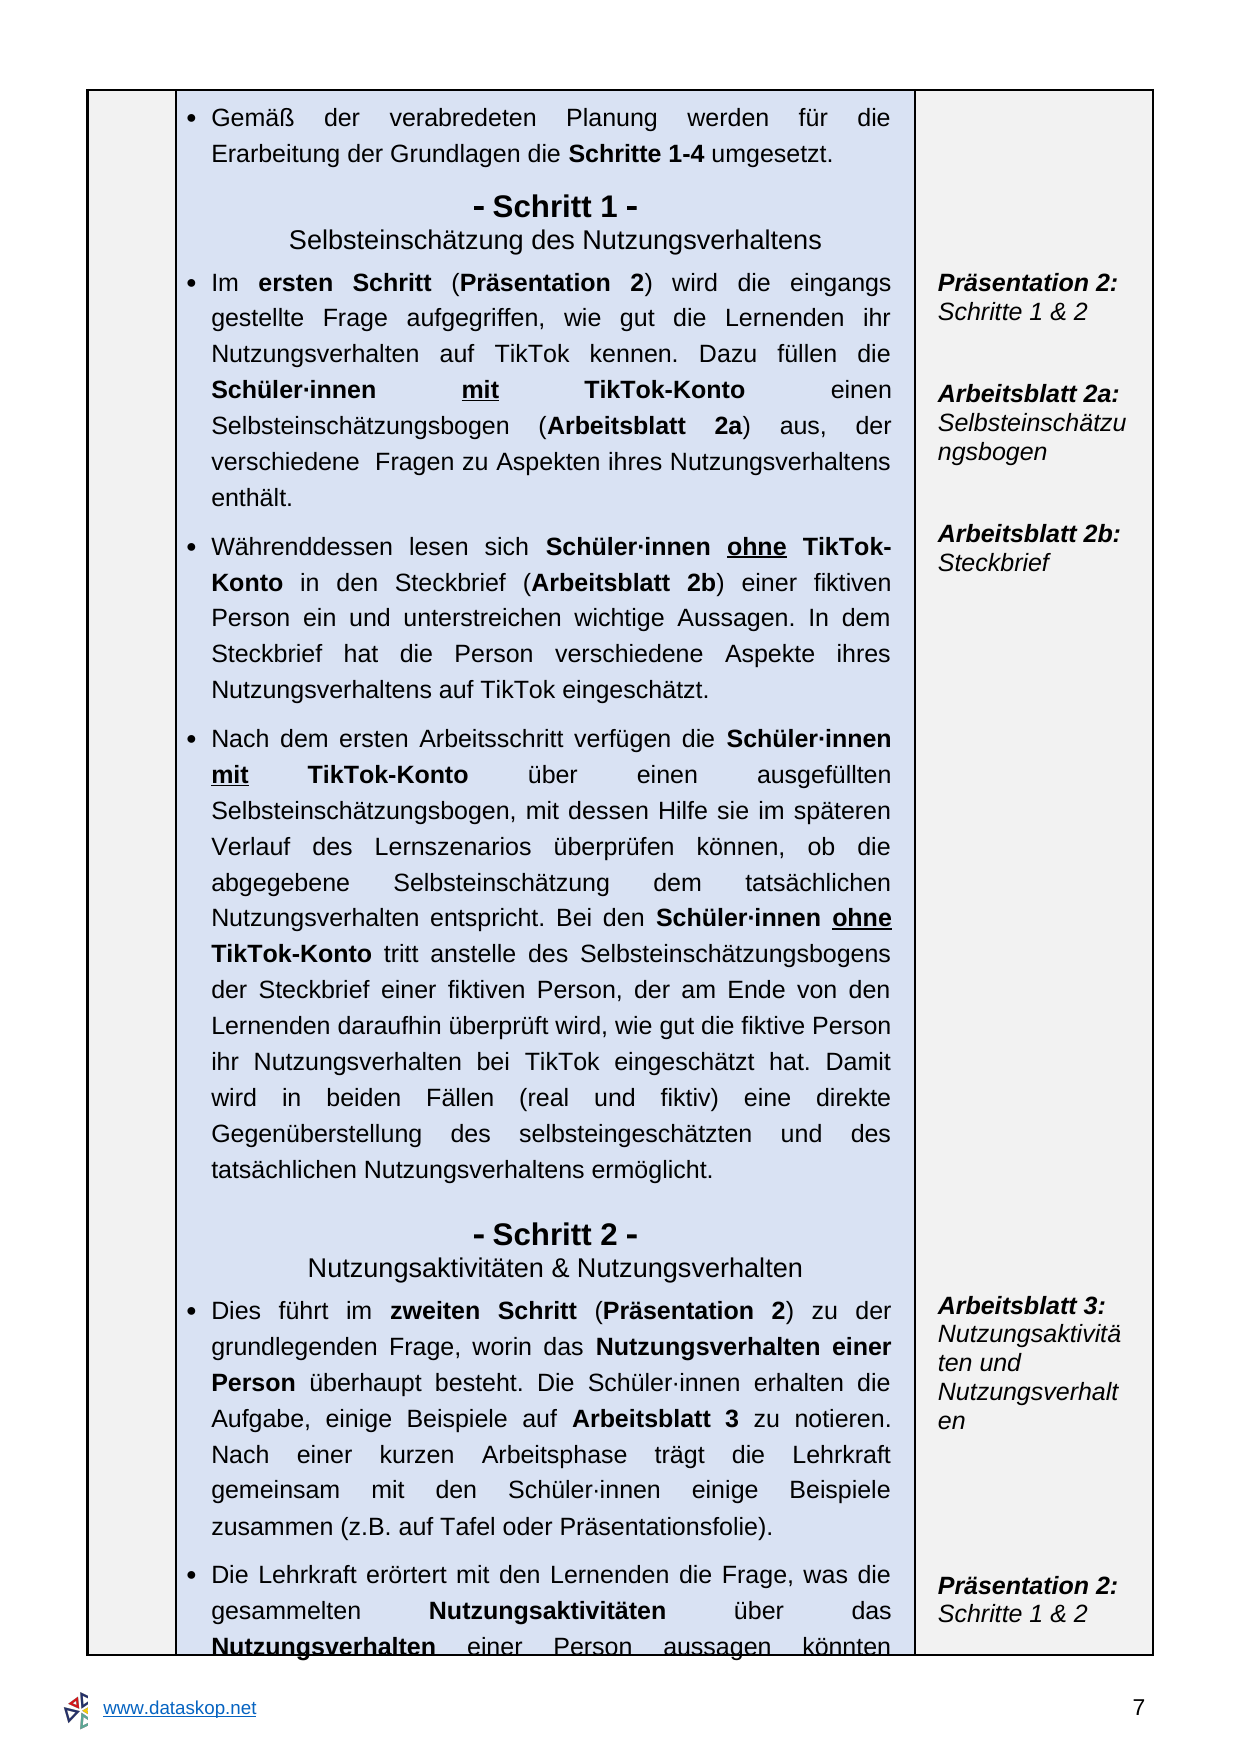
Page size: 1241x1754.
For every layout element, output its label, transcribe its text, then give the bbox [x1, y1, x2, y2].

picture [59, 1687, 103, 1735]
table_cell Erarbeiten von Grundlagen [89, 91, 175, 1654]
table_cell Präsentation 2: Schritte 1 & 2 Arbeitsblatt 2a: Selbsteinschätzungsbogen Arbeitsblatt 2b: Steckbrief Arbeitsblatt 3: Nutzungsaktivitäten und Nutzungsverhalten Präsentation 2: Schritte 1 & 2 Arbeitsblatt 4: Nutzungsdaten TikTok Arbeitsblatt 5: Interessen und Nutzungsverhalten einer Person Präsentation 3: Schritt 3 Präsentation 4: Schritt 4 Beispieldatensatz 1: Beispieldatensatz zur Übung Arbeitsblätter 6a-6f: Visualisierungen DataSkop [916, 91, 1152, 1654]
table_cell Gemäß der verabredeten Planung werden für die Erarbeitung der Grundlagen die Schritte 1-4 umgesetzt.  Schritt 1  Selbsteinschätzung des Nutzungsverhaltens Im ersten Schritt (Präsentation 2) wird die eingangs gestellte Frage aufgegriffen, wie gut die Lernenden ihr Nutzungsverhalten auf TikTok kennen. Dazu füllen die Schüler∙innen mit TikTok-Konto einen Selbsteinschätzungsbogen (Arbeitsblatt 2a) aus, der verschiedene Fragen zu Aspekten ihres Nutzungsverhaltens enthält. Währenddessen lesen sich Schüler∙innen ohne TikTok-Konto in den Steckbrief (Arbeitsblatt 2b) einer fiktiven Person ein und unterstreichen wichtige Aussagen. In dem Steckbrief hat die Person verschiedene Aspekte ihres Nutzungsverhaltens auf TikTok eingeschätzt. Nach dem ersten Arbeitsschritt verfügen die Schüler∙innen mit TikTok-Konto über einen ausgefüllten Selbsteinschätzungsbogen, mit dessen Hilfe sie im späteren Verlauf des Lernszenarios überprüfen können, ob die abgegebene Selbsteinschätzung dem tatsächlichen Nutzungsverhalten entspricht. Bei den Schüler∙innen ohne TikTok-Konto tritt anstelle des Selbsteinschätzungsbogens der Steckbrief einer fiktiven Person, der am Ende von den Lernenden daraufhin überprüft wird, wie gut die fiktive Person ihr Nutzungsverhalten bei TikTok eingeschätzt hat. Damit wird in beiden Fällen (real und fiktiv) eine direkte Gegenüberstellung des selbsteingeschätzten und des tatsächlichen Nutzungsverhaltens ermöglicht.  Schritt 2  Nutzungsaktivitäten & Nutzungsverhalten Dies führt im zweiten Schritt (Präsentation 2) zu der grundlegenden Frage, worin das Nutzungsverhalten einer Person überhaupt besteht. Die Schüler∙innen erhalten die Aufgabe, einige Beispiele auf Arbeitsblatt 3 zu notieren. Nach einer kurzen Arbeitsphase trägt die Lehrkraft gemeinsam mit den Schüler∙innen einige Beispiele zusammen (z.B. auf Tafel oder Präsentationsfolie). Die Lehrkraft erörtert mit den Lernenden die Frage, was die gesammelten Nutzungsaktivitäten über das Nutzungsverhalten einer Person aussagen könnten (Präsentation 2). Anschließend sollen die Schüler∙innen eine Definition für die beiden Begriffe finden (Arbeitsblatt 3). In diesem Zusammenhang sollte deutlich auch werden, dass Nutzungsaktivitäten nicht nur das Nutzungsverhalten beschreiben, sondern auch Informationen über Nutzungsgewohnheiten und -muster oder vorrangige Interessen einer Person enthalten. Die Lehrkraft fragt die Schüler∙innen (Präsentation 2), wo man diese umfassenden Informationen über das Nutzungsverhalten einer Person finden könnte. Einige Schüler∙innen werden vermutlich bereits wissen, dass diese Informationen in den Daten verborgen liegen, die bei der Plattform-Nutzung erzeugt werden. Da die Nutzungsdaten offensichtlich der Schlüssel sind, um mehr über das Nutzungsverhalten einer Person zu erfahren, schlägt die Lehrkraft vor, zunächst einen systematischen Überblick über die Nutzungsdaten bei TikTok zu gewinnen. Um visuell aufzuzeigen, welche Daten bei TikTok bereits auf der Nutzeroberfläche erkennbar sind, präsentiert die Lehrperson die Vollbildansicht eines TikTok-Videos (Präsentation 2). Die Visualisierung kann als anregendes Beispiel dazu genutzt werden, über weitere Nutzungsdaten zu diskutieren, die bei TikTok anfallen. Im Anschluss der Diskussion befragt die Lehrkraft die Schüler∙innen, wie z.B. Likes, Watchtime oder Kommentare entstehen, um auf den Entstehungskontext der Daten aufmerksam zu machen. Dabei sollte der Unterschied zwischen explizit und implizit erzeugten Daten deutlich werden. Die Lernenden ordnen jedem Datum den Entstehungshintergrund (explizit oder implizit) auf Arbeitsblatt 4 zu. Im nächsten Arbeitsschritt (Präsentation 2) sollen die Schüler∙innen nun überlegen, was die einzelnen Daten für Informationen enthalten, d.h. was sie über die Interessen oder Nutzungsgewohnheiten einer Person aussagen. Beispielsweise verraten beliebte Nutzungszeitfenster etwas über den Tagesablauf der Person oder vergebene Likes etwas über ihre Interessen (siehe Folien in Präsentation 2). Dazu sammeln die Schüler∙innen verschiedene Beispiele auf Arbeitsblatt 5. In diesem Zusammenhang sollte auch deutlich werden, dass erst die (subjektive) Interpretation der Daten (durch den Menschen) zu Informationen führen. Dies bedeutet auch, dass Daten unterschiedlich gedeutet oder interpretiert werden können.  Schritt 3  DSGVO-Daten auswerten Vor der Durchführung des dritten Schritts fasst die Lehrkraft gemeinsam mit den Schüler∙innen den vorherigen Schritt (2) zusammen (Präsentation 3). Da jetzt geklärt ist, welche Informationen aus den TikTok-Nutzungsdaten hervorgehen (können), fragt die Lehrkraft, woher man die Daten so einfach bekommt. Da TikTok aufgrund der Datenschutzgrundverordnung (DSGVO) zur Herausgabe der Daten verpflichtet ist, können die Daten bei TikTok beantragt werden. In diesem Zusammenhang erläutert die Lehrkraft die Grundidee der DSGVO mithilfe von Präsentation 3. Als letztes steht die Frage offen, ob man sein Nutzungsverhalten bei TikTok ganz einfach nachvollziehen könnte, wenn alle Daten über die eigene Person offenliegen würden. Die Lehrperson schlägt den Schüler*innen vor, die Nutzungsdaten bei TikTok zu beantragen. Die Lehrkraft zeigt (Präsentation 3), an welcher Stelle die TikTok-Daten angefordert und heruntergeladen werden können. Laut TikTok enthält dieser Datensatz z.B. Personen- und Kontaktinformationen sowie Informationen zu Video-, Kommentar- und Likeverläufen oder zu App- und Datenschutzeinstellungen. Die Daten werden als JSON- oder Text-Datei zur Verfügung gestellt und müssen innerhalb von 4 Tagen heruntergeladen werden, bevor der Download-Zeitraum abläuft. Daraufhin präsentiert die Lehrperson den heruntergeladenen TikTok-Datensatz (JSON-Datei) einer fiktiven Person im Firefox-Browser (als Video in Präsentation 3): In der Darstellung sind alle Nutzungsdaten aus TikTok zeilenweise aufgelistet und damit grundsätzlich (aus-)lesbar. Die Schüler∙innen erhalten einige Minuten Zeit, um mit ihren Mitschüler∙innen zu diskutieren, worin Probleme mit diesem Datensatz bestehen könnten, wenn sie daraus Informationen über Interessen oder Nutzungsmuster ableiten wollen. Nach dieser kurzen Diskussionsphase sollen die Lernenden mögliche Probleme schildern, die aus ihrer Sicht mit dem Datensatz bestehen. In diesem Zusammenhang sollten zwei zentrale Probleme herausgearbeitet werden: Problem 1: Es handelt sich um ziemlich viele unanschauliche Daten, die nur unter großem zeitlichen Aufwand zu Informationen ausgewertet werden können, indem jede Zeile des Datensatzes einzeln überprüft wird. Problem 2: Zudem bleibt ungeklärt, wie man Nutzungsmuster und veränderte Interessensschwerpunkte über einen längeren Zeitraum, die in dem Datensatz verborgen liegen, erfasst und übersichtlich darstellt. Für Lösungsvorschläge von Problem 1 kann die Lehrkraft bei den Schüler∙innen nachfragen, ob sie Hilfsmittel kennen, mit denen große Datensätze ausgewertet werden können – beispielsweise um die durchschnittliche Watchtime des Nutzenden zu berechnen. Im Grundsatz ginge das mit einem Taschenrechner, der als einfache Rechenmaschine und Tool eingesetzt werden kann. An dieser Stelle sollte aber deutlich werden, dass es digitale Tools bzw. Software-Anwendungen gibt, die solche Rechenaufgaben automatisiert (und auch deutlich schneller als ein herkömmlicher Taschenrechner) erledigen können. Für eine Lösungsannäherung des Problems 2 könnte die Lehrkraft fragen, welche Darstellungsformen es erlauben, Trends, Muster oder Besonderheiten in größeren Datensätzen zu erkennen. Dafür eignen sich beispielsweise Balken-, Säulen-, Kreis-, oder Punktdiagramme. Am Ende von Schritt 3 verrät die Lehrkraft, dass es ein Tool (DataSkop-App) gibt, mit dem die angeforderten TikTok-Daten analysiert und in übersichtliche Visualisierungen überführt werden können.  Schritt 4  Einarbeitung mit DataSkop In Schritt 4 fast die Lehrkraft gemeinsam mit den Schüler∙innen und ggf. mithilfe von Präsentation 4 noch einmal in einem kurzen Rückblick die bisherigen Arbeitsschritte zusammen. Nach dieser Zusammenfassung kündigt die Lehrkraft eine Einarbeitungsphase mit der App „DataSkop“ an, mit der das eigene Nutzungsverhalten bei TikTok untersucht werden kann. Die Einarbeitung besteht aus 6 Schritten (siehe Präsentation 4). Im ersten Schritt werden 6 Gruppen gebildet. Anschließend erhalten die Gruppen (in 2er-Teams) die Aufgabe, das DataSkop-Tool zu installieren (Schritt 2) und dann einen Beispieldatensatz (Beispieldatensatz 1) zu importieren (Schritt 3). Die Lehrkraft führt mithilfe von Präsentation 4 vor, wie die Schüler∙innen bei den Schritten 2 und 3 vorgehen müssen. Im vierten Schritt wird ein kleines Video-Tutorial zur Bedienung des DataSkop-Tools abgespielt (Präsentation 4). Danach erhalten die Schüler∙innen Gelegenheiten, das DataSkop-Tool einige Minuten eigenständig zu erkunden. Im fünften Schritt setzen sich die 6 Gruppen (in 2er-Teams) mit den einzelnen Visualisierungen im Tool auseinander, indem sie die Arbeitsblätter 6a-6f bearbeiten (jede Gruppe bearbeitet ein Arbeitsblatt). Für die Beschreibungen der Visualisierungen dürfen die Lernenden das DataSkop-Tool nutzen. Zudem kann das Internet als zusätzliche Informationsquelle für weitere Recherchen genutzt werden. Nach Bearbeitung der Arbeitsblätter 6a-6f werden 6 Info-Stationen gebildet, die mit mindestens einem Mitglied aus jeder Gruppe zu besetzen sind. Die Schüler∙innen erklären sich an den Stationen gegenseitig die verschiedenen Visualisierungen aus dem DataSkop-Tool. Zum Abschluss werden noch offene Fragen besprochen und diskutiert. Ziel ist es, gemeinsam mit den Lernenden herauszuarbeiten, dass erst durch die Visualisierung der Nutzungsdaten sinnvolle Rückschlüsse auf Nutzungsgewohnheiten oder vorrangige Interessen einer Person möglich sind. Sofern nötig, kann die Lehrperson noch weitere Visualisierungsbeispiele mit den Lernenden besprechen. Mit diesem Grundwissen sollen die Schüler∙innen dazu in die Lage versetzt werden, eigenständig mit der DataSkop-App zu arbeiten, um ihr eigenes Nutzungsverhalten bei TikTok zu untersuchen (Schritt 5). Die Lehrkraft kündigt die Auswertung der eigenen TikTok-Daten für den nächsten Schritt an. [177, 91, 914, 1654]
